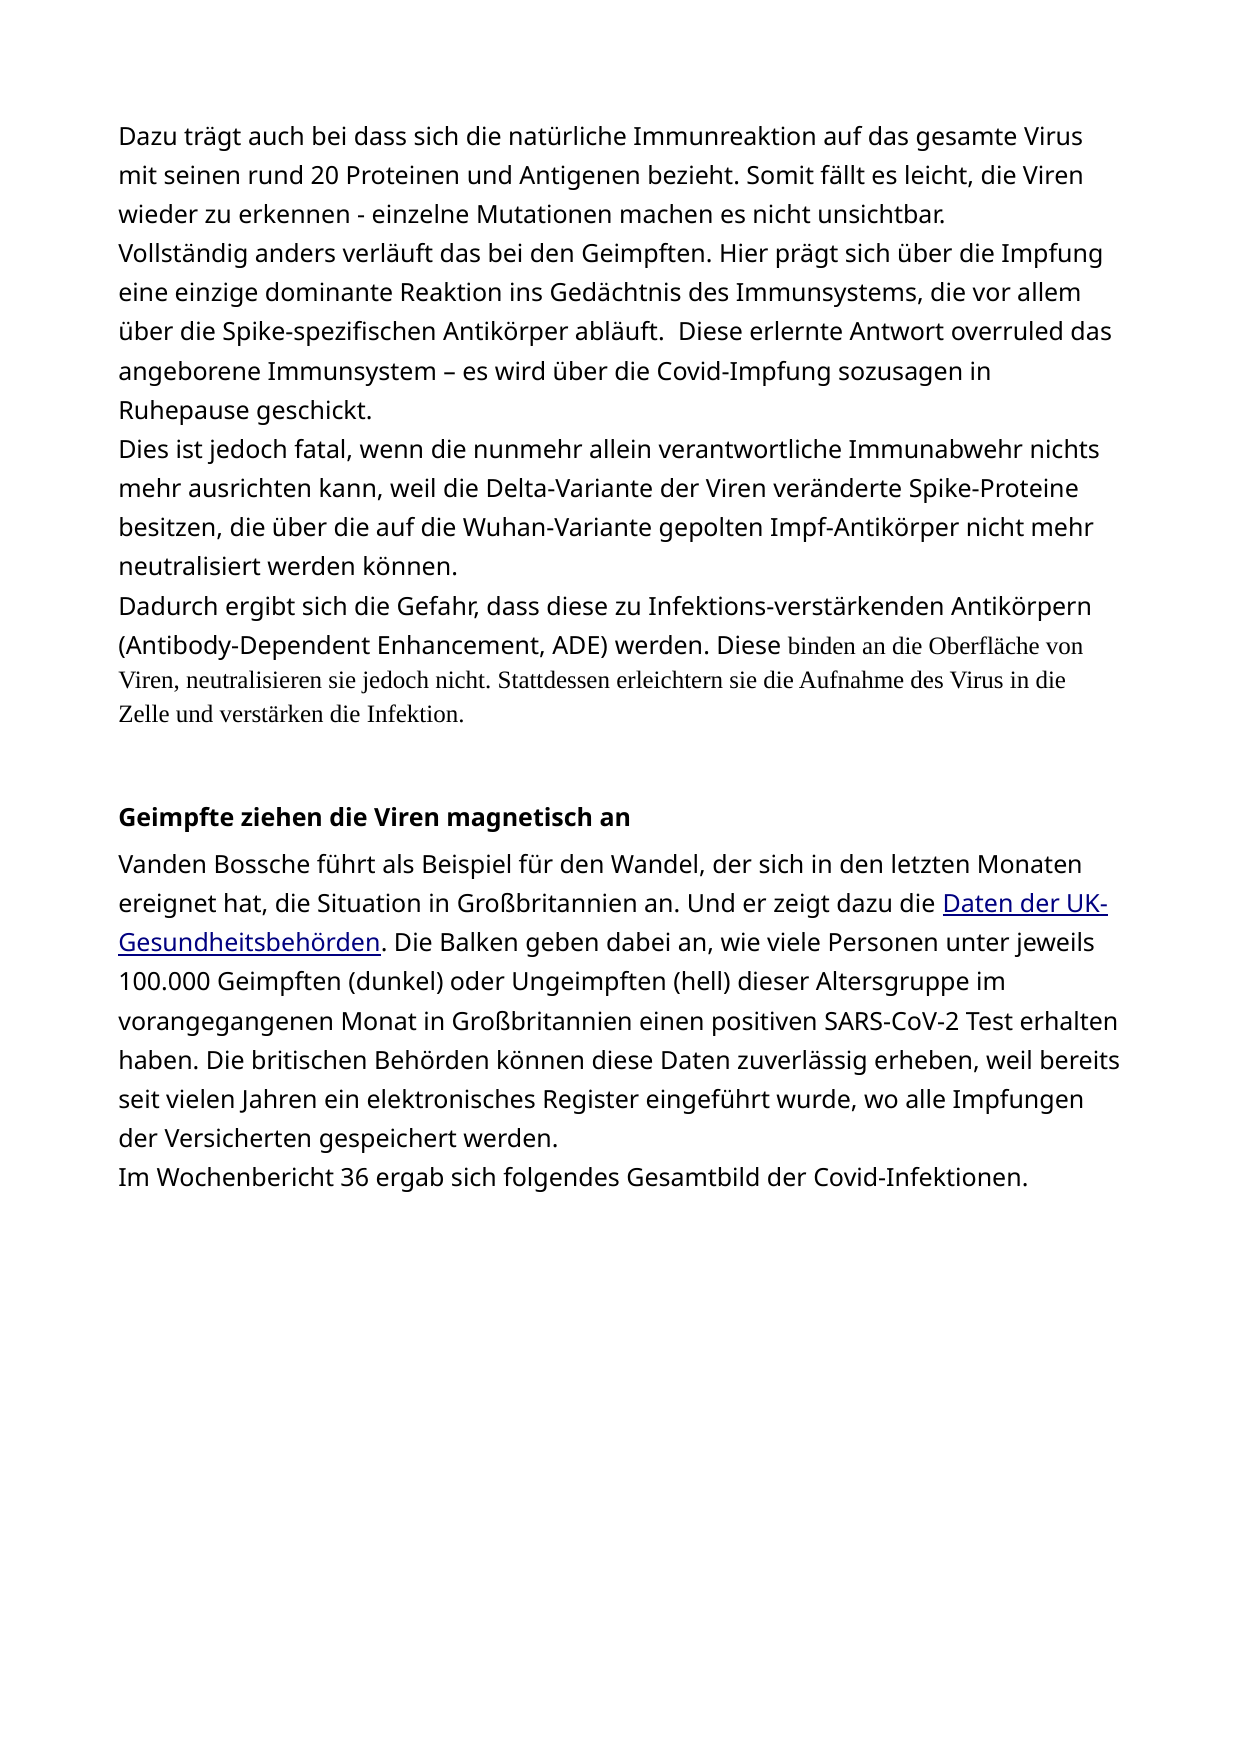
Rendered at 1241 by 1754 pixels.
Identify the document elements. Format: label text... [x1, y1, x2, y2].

text Dies ist jedoch fatal, wenn die nunmehr allein verantwortliche Immunabwehr nichts mehr ausrichten kann, weil die Delta-Variante der Viren veränderte Spike-Proteine besitzen, die über die auf die Wuhan-Variante gepolten Impf-Antikörper nicht mehr neutralisiert werden können. [118, 431, 1122, 583]
text Vollständig anders verläuft das bei den Geimpften. Hier prägt sich über die Impfung eine einzige dominante Reaktion ins Gedächtnis des Immunsystems, die vor allem über die Spike-spezifischen Antikörper abläuft. Diese erlernte Antwort overruled das angeborene Immunsystem – es wird über die Covid-Impfung sozusagen in Ruhepause geschickt. [118, 236, 1122, 426]
text Vanden Bossche führt als Beispiel für den Wandel, der sich in den letzten Monaten ereignet hat, die Situation in Großbritannien an. Und er zeigt dazu die Daten der UK-Gesundheitsbehörden. Die Balken geben dabei an, wie viele Personen unter jeweils 100.000 Geimpften (dunkel) oder Ungeimpften (hell) dieser Altersgruppe im vorangegangenen Monat in Großbritannien einen positiven SARS-CoV-2 Test erhalten haben. Die britischen Behörden können diese Daten zuverlässig erheben, weil bereits seit vielen Jahren ein elektronisches Register eingeführt wurde, wo alle Impfungen der Versicherten gespeichert werden. [118, 847, 1122, 1155]
text Dazu trägt auch bei dass sich die natürliche Immunreaktion auf das gesamte Virus mit seinen rund 20 Proteinen und Antigenen bezieht. Somit fällt es leicht, die Viren wieder zu erkennen - einzelne Mutationen machen es nicht unsichtbar. [118, 118, 1122, 231]
subtitle Geimpfte ziehen die Viren magnetisch an [118, 800, 1122, 834]
text Im Wochenbericht 36 ergab sich folgendes Gesamtbild der Covid-Infektionen. [118, 1160, 1122, 1194]
text Dadurch ergibt sich die Gefahr, dass diese zu Infektions-verstärkenden Antikörpern (Antibody-Dependent Enhancement, ADE) werden. Diese binden an die Oberfläche von Viren, neutralisieren sie jedoch nicht. Stattdessen erleichtern sie die Aufnahme des Virus in die Zelle und verstärken die Infektion. [118, 588, 1122, 727]
